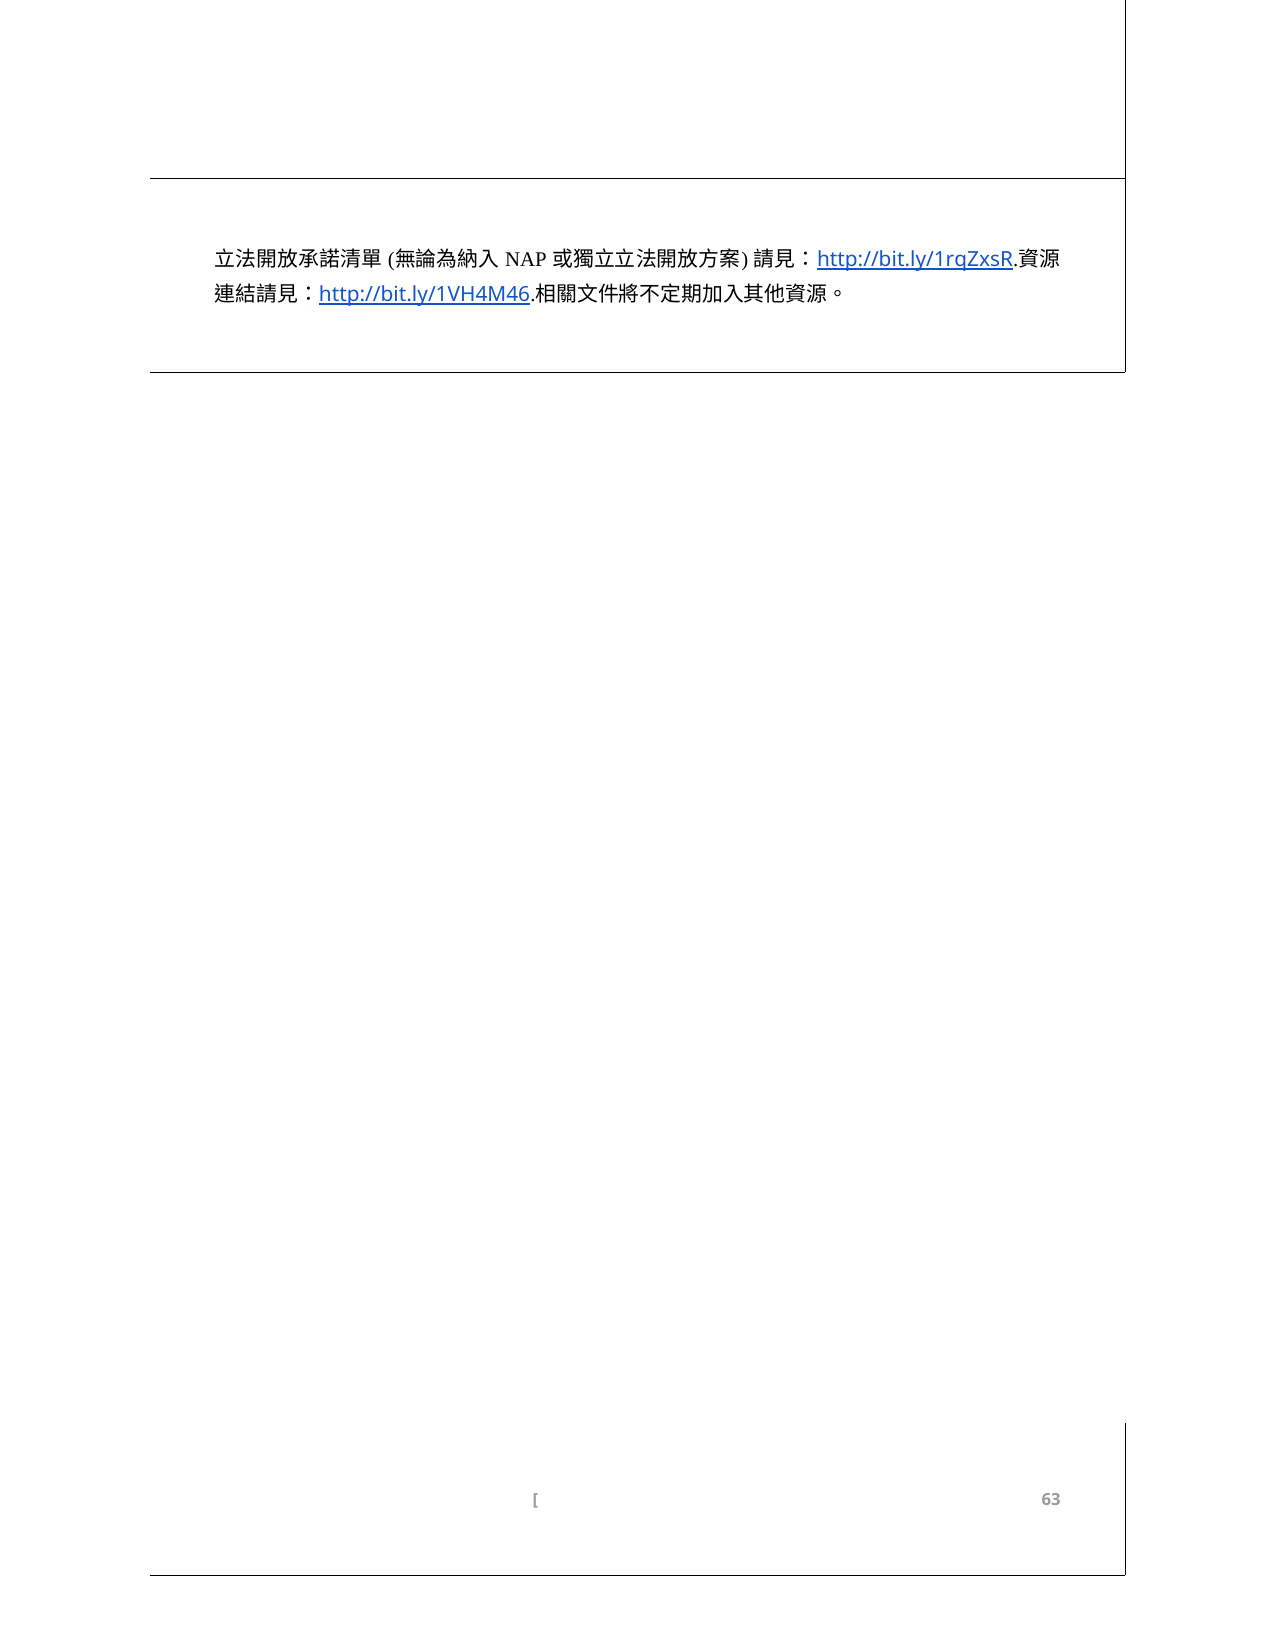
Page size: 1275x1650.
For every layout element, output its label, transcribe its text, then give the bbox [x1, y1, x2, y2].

text 立法開放承諾清單 (無論為納入 NAP 或獨立立法開放方案) 請見：http://bit.ly/1rqZxsR.資源連結請見：http://bit.ly/1VH4M46.相關文件將不定期加入其他資源。 [150, 178, 1125, 372]
